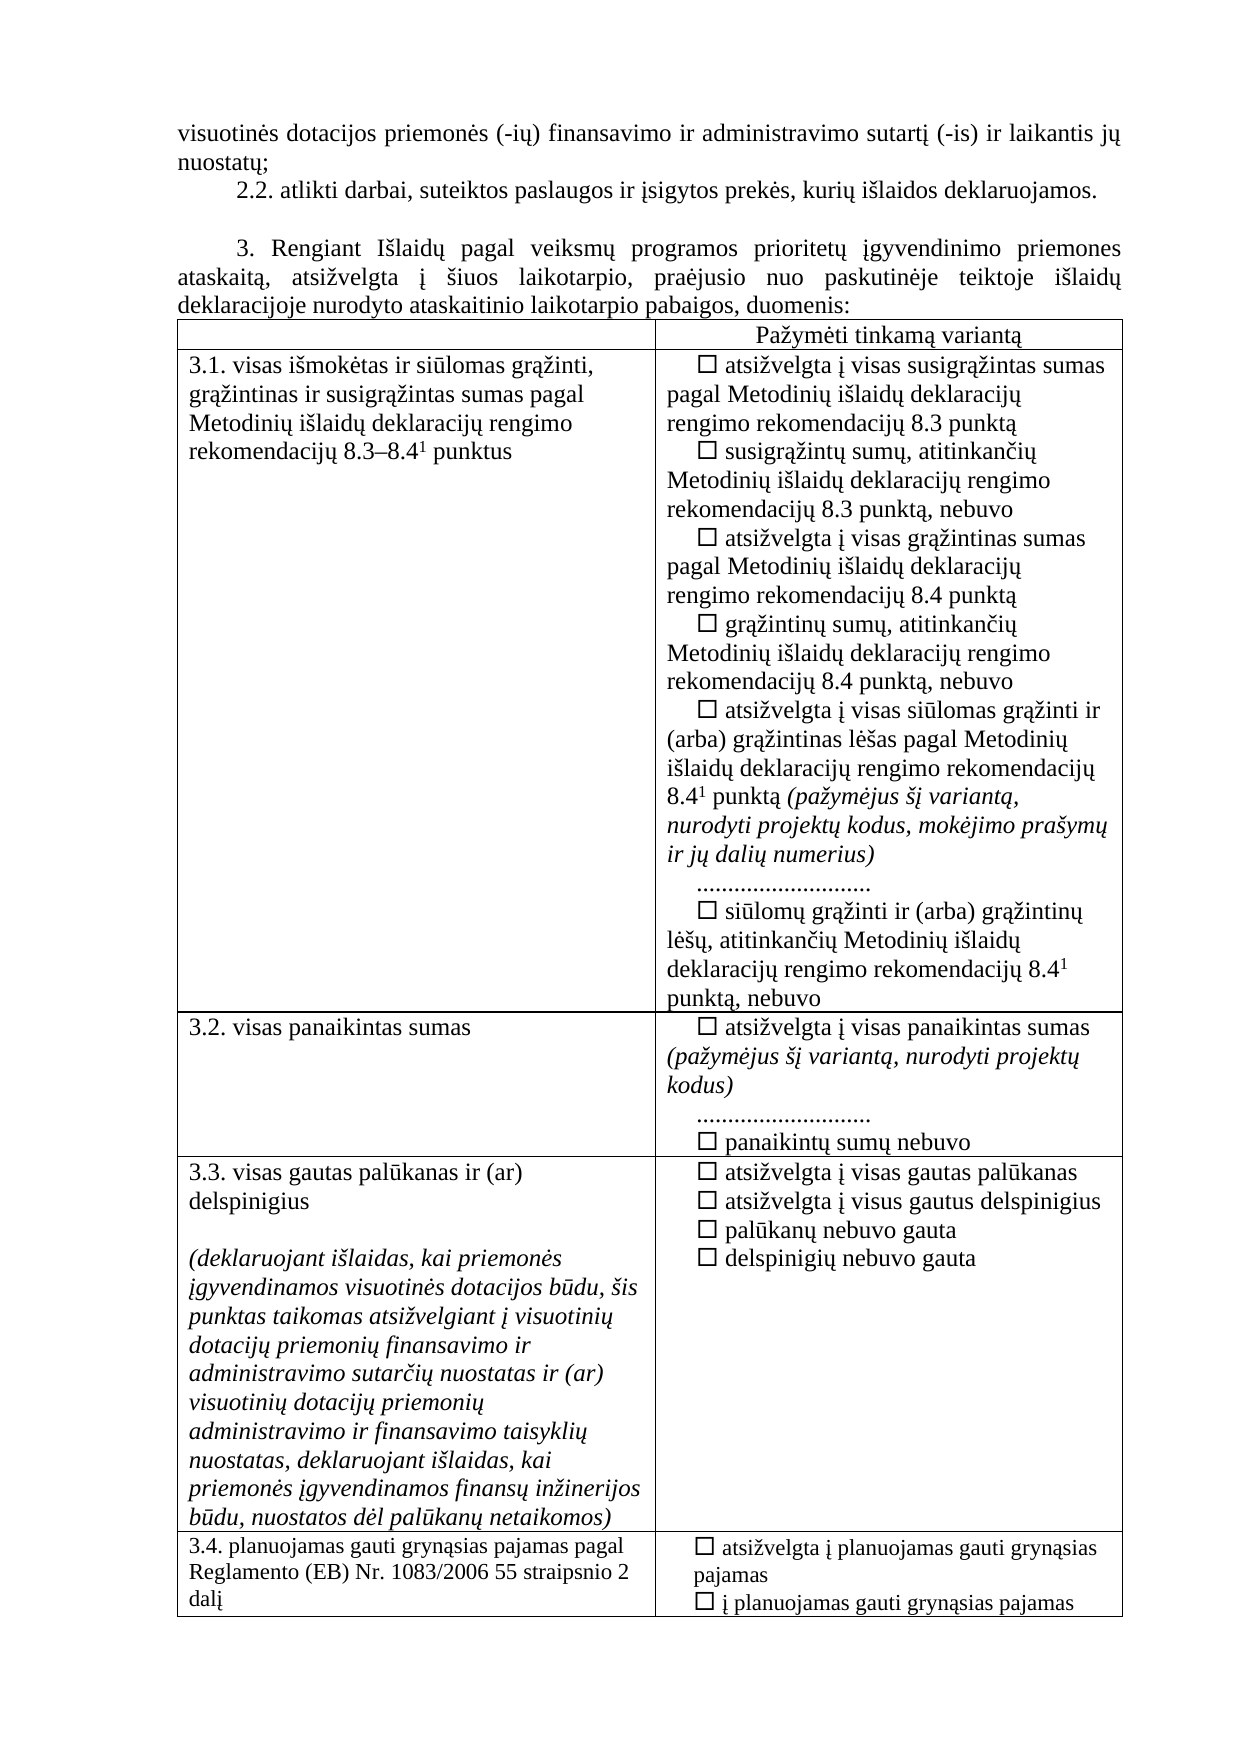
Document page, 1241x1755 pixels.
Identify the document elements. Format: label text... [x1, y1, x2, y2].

table_cell 3.2. visas panaikintas sumas [178, 1013, 655, 1156]
table_cell 3.4. planuojamas gauti grynąsias pajamas pagal Reglamento (EB) Nr. 1083/2006 55 straipsnio 2 dalį [178, 1532, 655, 1616]
table_cell 3.3. visas gautas palūkanas ir (ar) delspinigius (deklaruojant išlaidas, kai priemonės įgyvendinamos visuotinės dotacijos būdu, šis punktas taikomas atsižvelgiant į visuotinių dotacijų priemonių finansavimo ir administravimo sutarčių nuostatas ir (ar) visuotinių dotacijų priemonių administravimo ir finansavimo taisyklių nuostatas, deklaruojant išlaidas, kai priemonės įgyvendinamos finansų inžinerijos būdu, nuostatos dėl palūkanų netaikomos) [178, 1157, 655, 1531]
text 2.2. atlikti darbai, suteiktos paslaugos ir įsigytos prekės, kurių išlaidos deklaruojamos. [177, 176, 1122, 204]
text 3. Rengiant Išlaidų pagal veiksmų programos prioritetų įgyvendinimo priemones ataskaitą, atsižvelgta į šiuos laikotarpio, praėjusio nuo paskutinėje teiktoje išlaidų deklaracijoje nurodyto ataskaitinio laikotarpio pabaigos, duomenis: [177, 233, 1122, 319]
table_cell [] atsižvelgta į visas susigrąžintas sumas pagal Metodinių išlaidų deklaracijų rengimo rekomendacijų 8.3 punktą [] susigrąžintų sumų, atitinkančių Metodinių išlaidų deklaracijų rengimo rekomendacijų 8.3 punktą, nebuvo [] atsižvelgta į visas grąžintinas sumas pagal Metodinių išlaidų deklaracijų rengimo rekomendacijų 8.4 punktą [] grąžintinų sumų, atitinkančių Metodinių išlaidų deklaracijų rengimo rekomendacijų 8.4 punktą, nebuvo [] atsižvelgta į visas siūlomas grąžinti ir (arba) grąžintinas lėšas pagal Metodinių išlaidų deklaracijų rengimo rekomendacijų 8.41 punktą (pažymėjus šį variantą, nurodyti projektų kodus, mokėjimo prašymų ir jų dalių numerius) ............................ [] siūlomų grąžinti ir (arba) grąžintinų lėšų, atitinkančių Metodinių išlaidų deklaracijų rengimo rekomendacijų 8.41 punktą, nebuvo [656, 350, 1122, 1011]
table_cell 3.1. visas išmokėtas ir siūlomas grąžinti, grąžintinas ir susigrąžintas sumas pagal Metodinių išlaidų deklaracijų rengimo rekomendacijų 8.3–8.41 punktus [178, 350, 655, 1011]
table_cell [] atsižvelgta į visas gautas palūkanas [] atsižvelgta į visus gautus delspinigius [] palūkanų nebuvo gauta [] delspinigių nebuvo gauta [656, 1157, 1122, 1531]
table_cell [] atsižvelgta į planuojamas gauti grynąsias pajamas [] į planuojamas gauti grynąsias pajamas šioje deklaracijoje dėl Reglamento (EB) Nr. 1083/2006 93 straipsnio neatsižvelgiama [] naujų pripažintų deklaruotinomis Europos Komisijai išlaidų pagal projektus, iš kurių numatomos gauti grynosios pajamos, nebuvo [] netaikoma [656, 1532, 1122, 1616]
text visuotinės dotacijos priemonės (-ių) finansavimo ir administravimo sutartį (-is) ir laikantis jų nuostatų; [177, 118, 1122, 176]
table_header [178, 320, 655, 349]
table_cell [] atsižvelgta į visas panaikintas sumas (pažymėjus šį variantą, nurodyti projektų kodus) ............................ [] panaikintų sumų nebuvo [656, 1013, 1122, 1156]
table_header Pažymėti tinkamą variantą [656, 320, 1122, 349]
